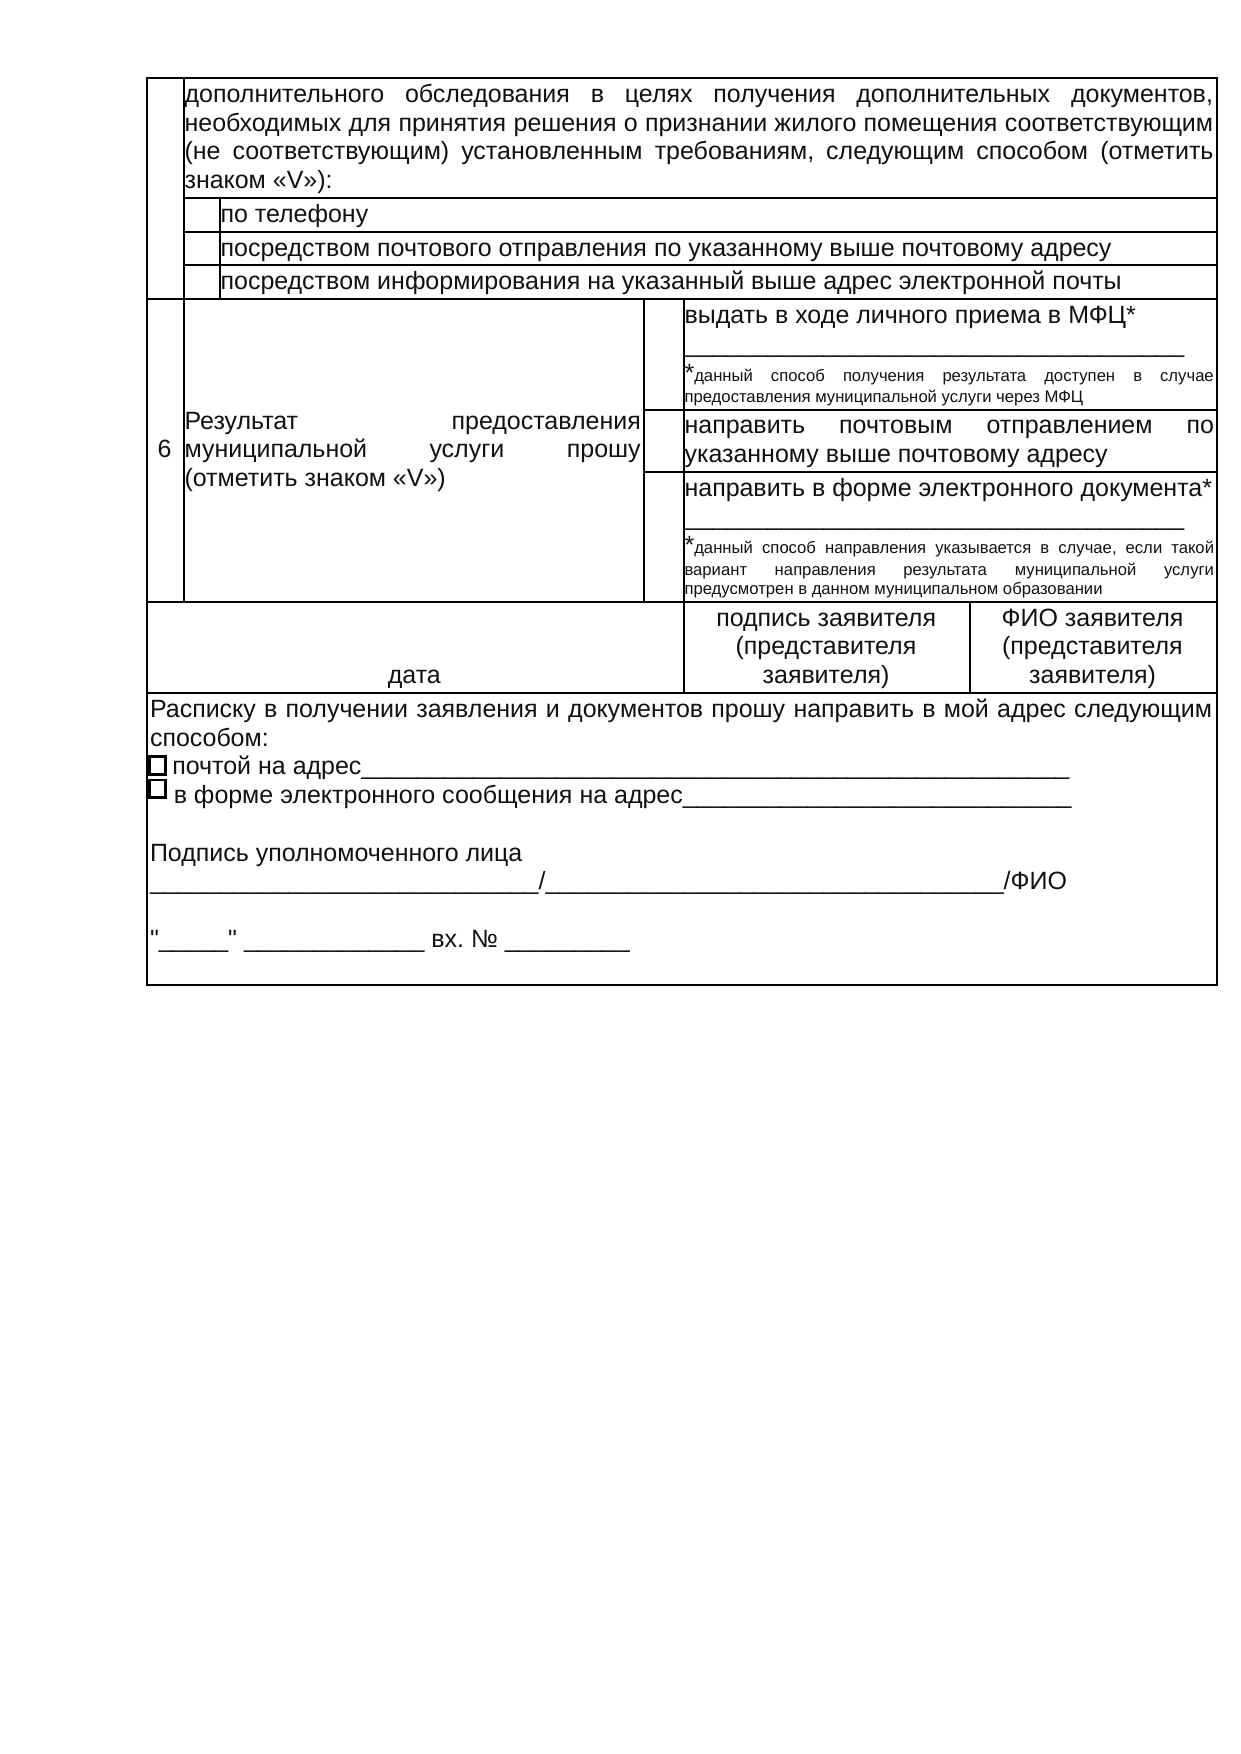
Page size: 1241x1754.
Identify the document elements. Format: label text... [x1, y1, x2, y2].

table_cell 6 [148, 300, 183, 601]
table_cell [185, 266, 219, 298]
table_cell [645, 300, 683, 408]
table_cell направить в форме электронного документа* ____________________________________ *данный способ направления указывается в случае, если такой вариант направления результата муниципальной услуги предусмотрен в данном муниципальном образовании [685, 473, 1216, 601]
table_cell посредством почтового отправления по указанному выше почтовому адресу [221, 233, 1216, 264]
table_cell по телефону [221, 199, 1216, 231]
table_cell Расписку в получении заявления и документов прошу направить в мой адрес следующим способом: почтой на адрес___________________________________________________ в форме электронного сообщения на адрес____________________________ Подпись уполномоченного лица ____________________________/_________________________________/ФИО "_____" _____________ вх. № _________ [148, 694, 1216, 984]
table_cell [645, 473, 683, 601]
table_cell Результат предоставления муниципальной услуги прошу (отметить знаком «V») [185, 300, 643, 601]
table_cell выдать в ходе личного приема в МФЦ* ____________________________________ *данный способ получения результата доступен в случае предоставления муниципальной услуги через МФЦ [685, 300, 1216, 408]
table_cell дата [148, 603, 683, 692]
table_cell посредством информирования на указанный выше адрес электронной почты [221, 266, 1216, 298]
table_cell направить почтовым отправлением по указанному выше почтовому адресу [685, 411, 1216, 471]
table_cell дополнительного обследования в целях получения дополнительных документов, необходимых для принятия решения о признании жилого помещения соответствующим (не соответствующим) установленным требованиям, следующим способом (отметить знаком «V»): [185, 79, 1216, 197]
table_cell [645, 411, 683, 471]
table_cell [185, 199, 219, 231]
table_cell [185, 233, 219, 264]
table_cell ФИО заявителя (представителя заявителя) [971, 603, 1216, 692]
table_cell подпись заявителя (представителя заявителя) [685, 603, 969, 692]
table_cell [148, 79, 183, 298]
